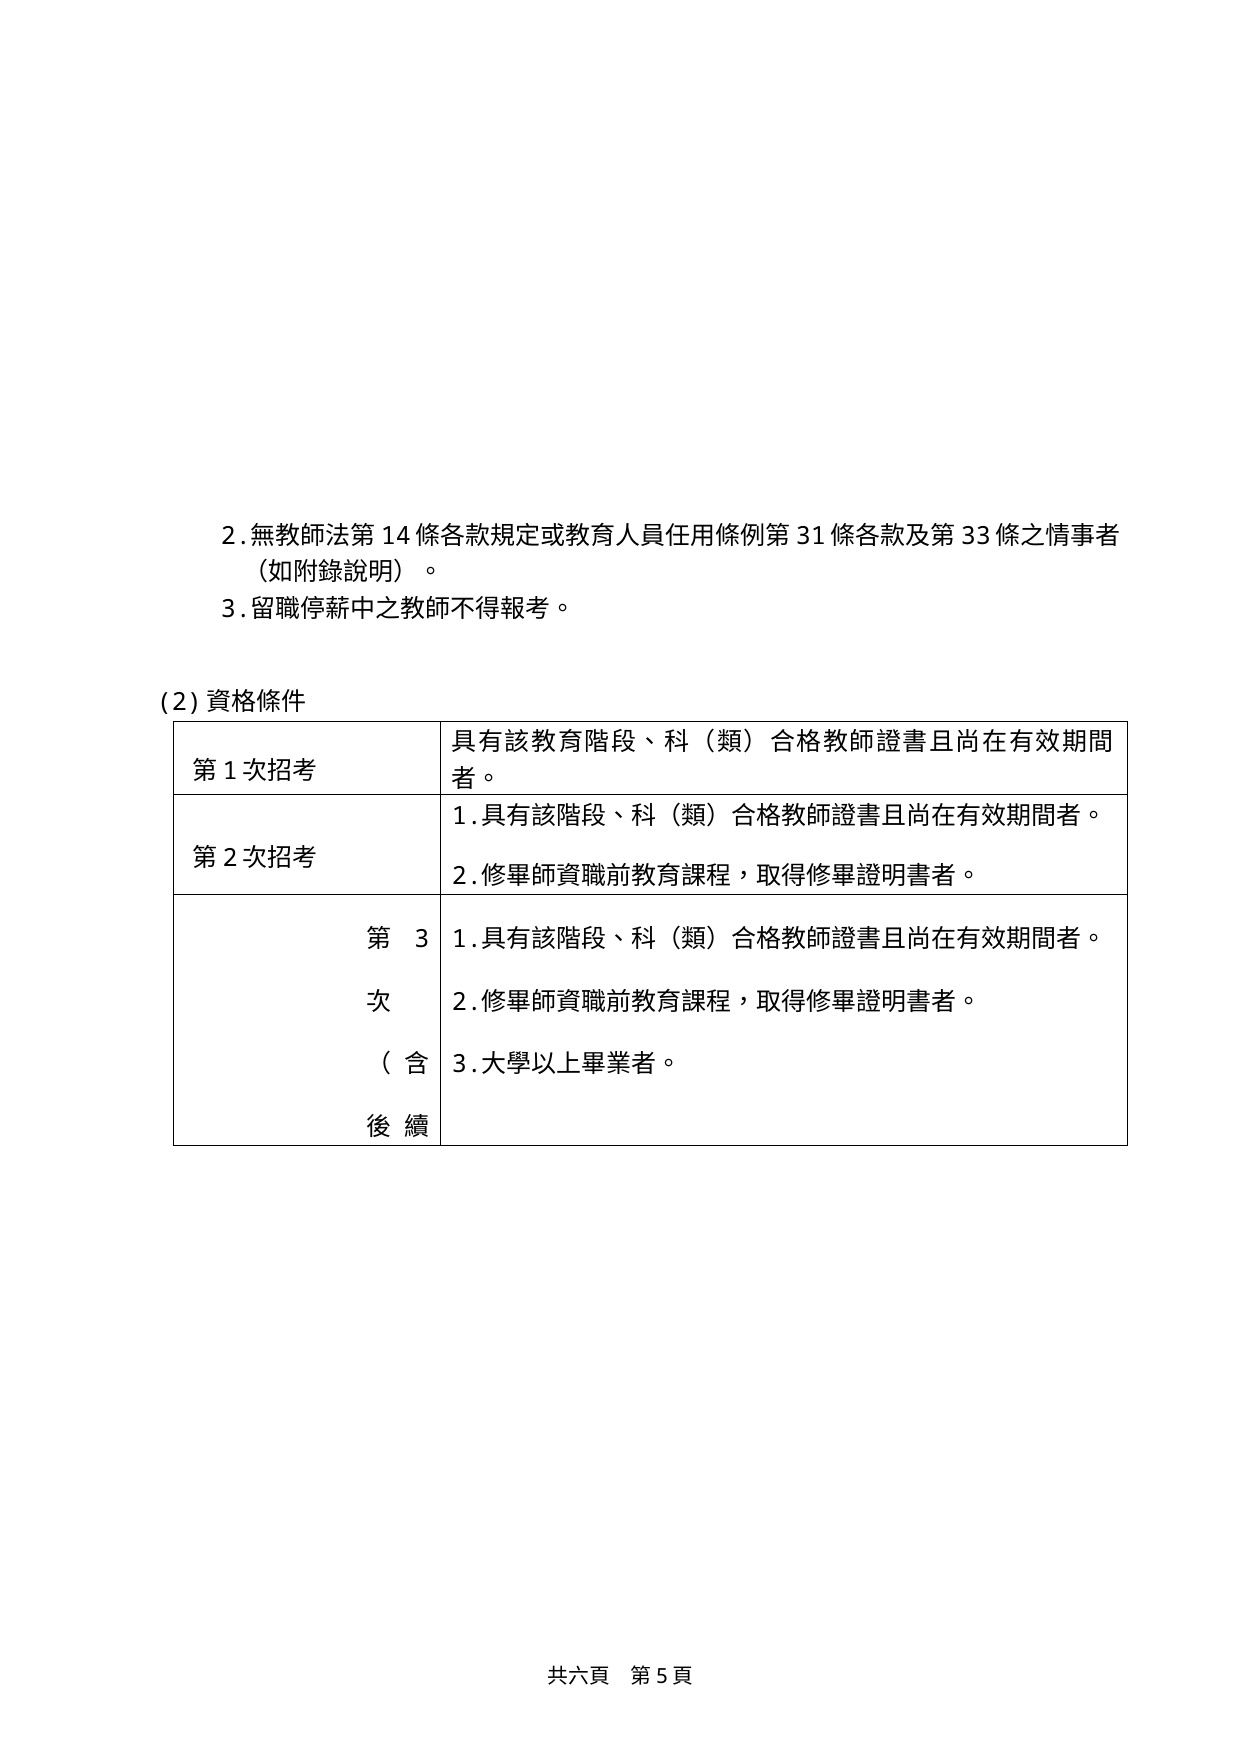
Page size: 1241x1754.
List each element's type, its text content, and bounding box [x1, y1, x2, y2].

table_cell 第2次招考 [174, 795, 440, 894]
text 2.無教師法第14條各款規定或教育人員任用條例第31條各款及第33條之情事者（如附錄說明）。 [206, 516, 1122, 588]
table_header 具有該教育階段、科（類）合格教師證書且尚在有效期間者。 [441, 722, 1127, 794]
table_cell 第3次（含後續 [174, 895, 440, 1145]
text 3.留職停薪中之教師不得報考。 [206, 588, 1122, 624]
list 資格條件 [157, 658, 1122, 721]
table_header 第1次招考 [174, 722, 440, 794]
table_cell 1.具有該階段、科（類）合格教師證書且尚在有效期間者。 2.修畢師資職前教育課程，取得修畢證明書者。 [441, 795, 1127, 894]
table_cell 1.具有該階段、科（類）合格教師證書且尚在有效期間者。 2.修畢師資職前教育課程，取得修畢證明書者。 3.大學以上畢業者。 [441, 895, 1127, 1145]
